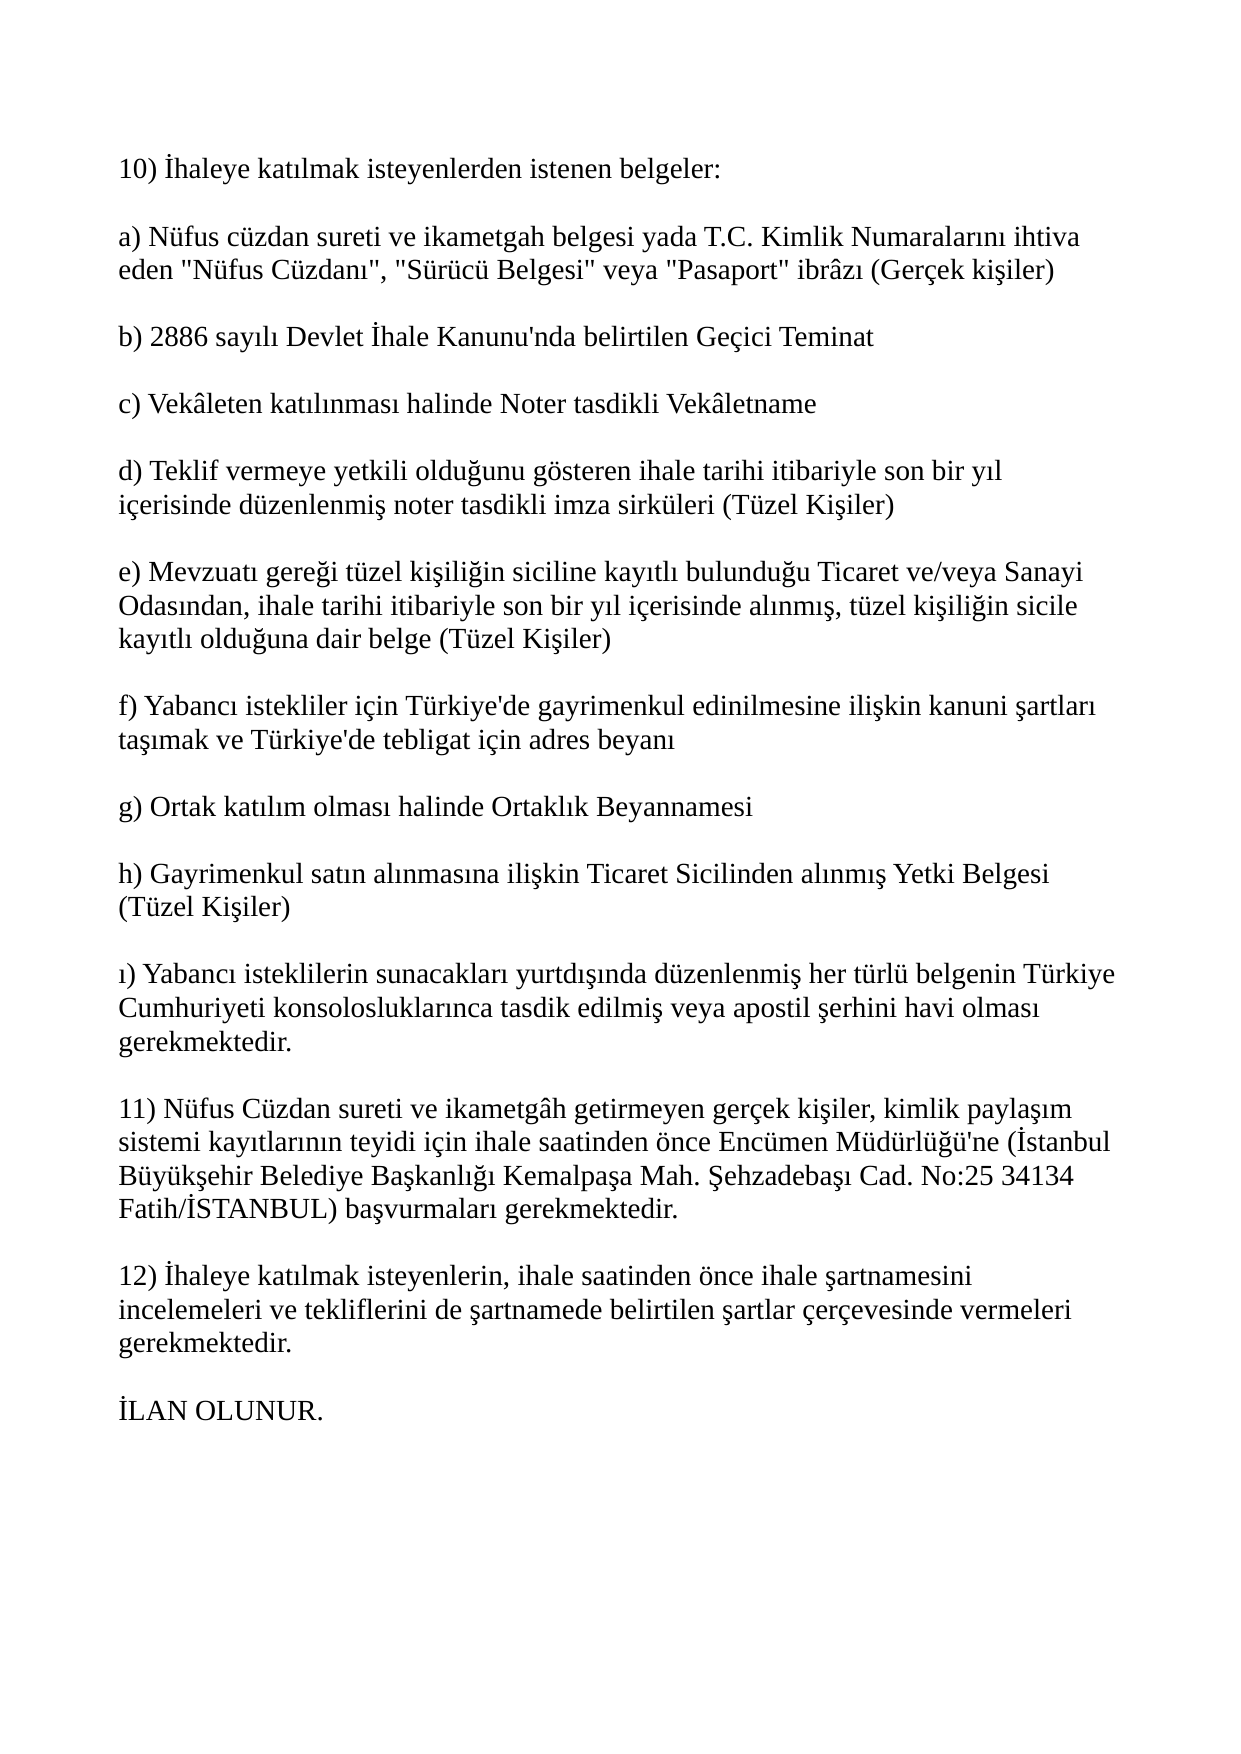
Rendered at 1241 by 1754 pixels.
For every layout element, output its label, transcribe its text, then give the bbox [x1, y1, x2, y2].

text d) Teklif vermeye yetkili olduğunu gösteren ihale tarihi itibariyle son bir yıl içerisinde düzenlenmiş noter tasdikli imza sirküleri (Tüzel Kişiler) [118, 453, 1122, 521]
text a) Nüfus cüzdan sureti ve ikametgah belgesi yada T.C. Kimlik Numaralarını ihtiva eden "Nüfus Cüzdanı", "Sürücü Belgesi" veya "Pasaport" ibrâzı (Gerçek kişiler) [118, 219, 1122, 286]
text 10) İhaleye katılmak isteyenlerden istenen belgeler: [118, 152, 1122, 185]
text ı) Yabancı isteklilerin sunacakları yurtdışında düzenlenmiş her türlü belgenin Türkiye Cumhuriyeti konsolosluklarınca tasdik edilmiş veya apostil şerhini havi olması gerekmektedir. [118, 957, 1122, 1057]
text 12) İhaleye katılmak isteyenlerin, ihale saatinden önce ihale şartnamesini incelemeleri ve tekliflerini de şartnamede belirtilen şartlar çerçevesinde vermeleri gerekmektedir. [118, 1258, 1122, 1359]
text 11) Nüfus Cüzdan sureti ve ikametgâh getirmeyen gerçek kişiler, kimlik paylaşım sistemi kayıtlarının teyidi için ihale saatinden önce Encümen Müdürlüğü'ne (İstanbul Büyükşehir Belediye Başkanlığı Kemalpaşa Mah. Şehzadebaşı Cad. No:25 34134 Fatih/İSTANBUL) başvurmaları gerekmektedir. [118, 1091, 1122, 1225]
text h) Gayrimenkul satın alınmasına ilişkin Ticaret Sicilinden alınmış Yetki Belgesi (Tüzel Kişiler) [118, 856, 1122, 923]
text g) Ortak katılım olması halinde Ortaklık Beyannamesi [118, 789, 1122, 822]
text b) 2886 sayılı Devlet İhale Kanunu'nda belirtilen Geçici Teminat [118, 319, 1122, 353]
text e) Mevzuatı gereği tüzel kişiliğin siciline kayıtlı bulunduğu Ticaret ve/veya Sanayi Odasından, ihale tarihi itibariyle son bir yıl içerisinde alınmış, tüzel kişiliğin sicile kayıtlı olduğuna dair belge (Tüzel Kişiler) [118, 554, 1122, 655]
text c) Vekâleten katılınması halinde Noter tasdikli Vekâletname [118, 386, 1122, 420]
text f) Yabancı istekliler için Türkiye'de gayrimenkul edinilmesine ilişkin kanuni şartları taşımak ve Türkiye'de tebligat için adres beyanı [118, 688, 1122, 755]
text İLAN OLUNUR. [118, 1393, 1122, 1426]
